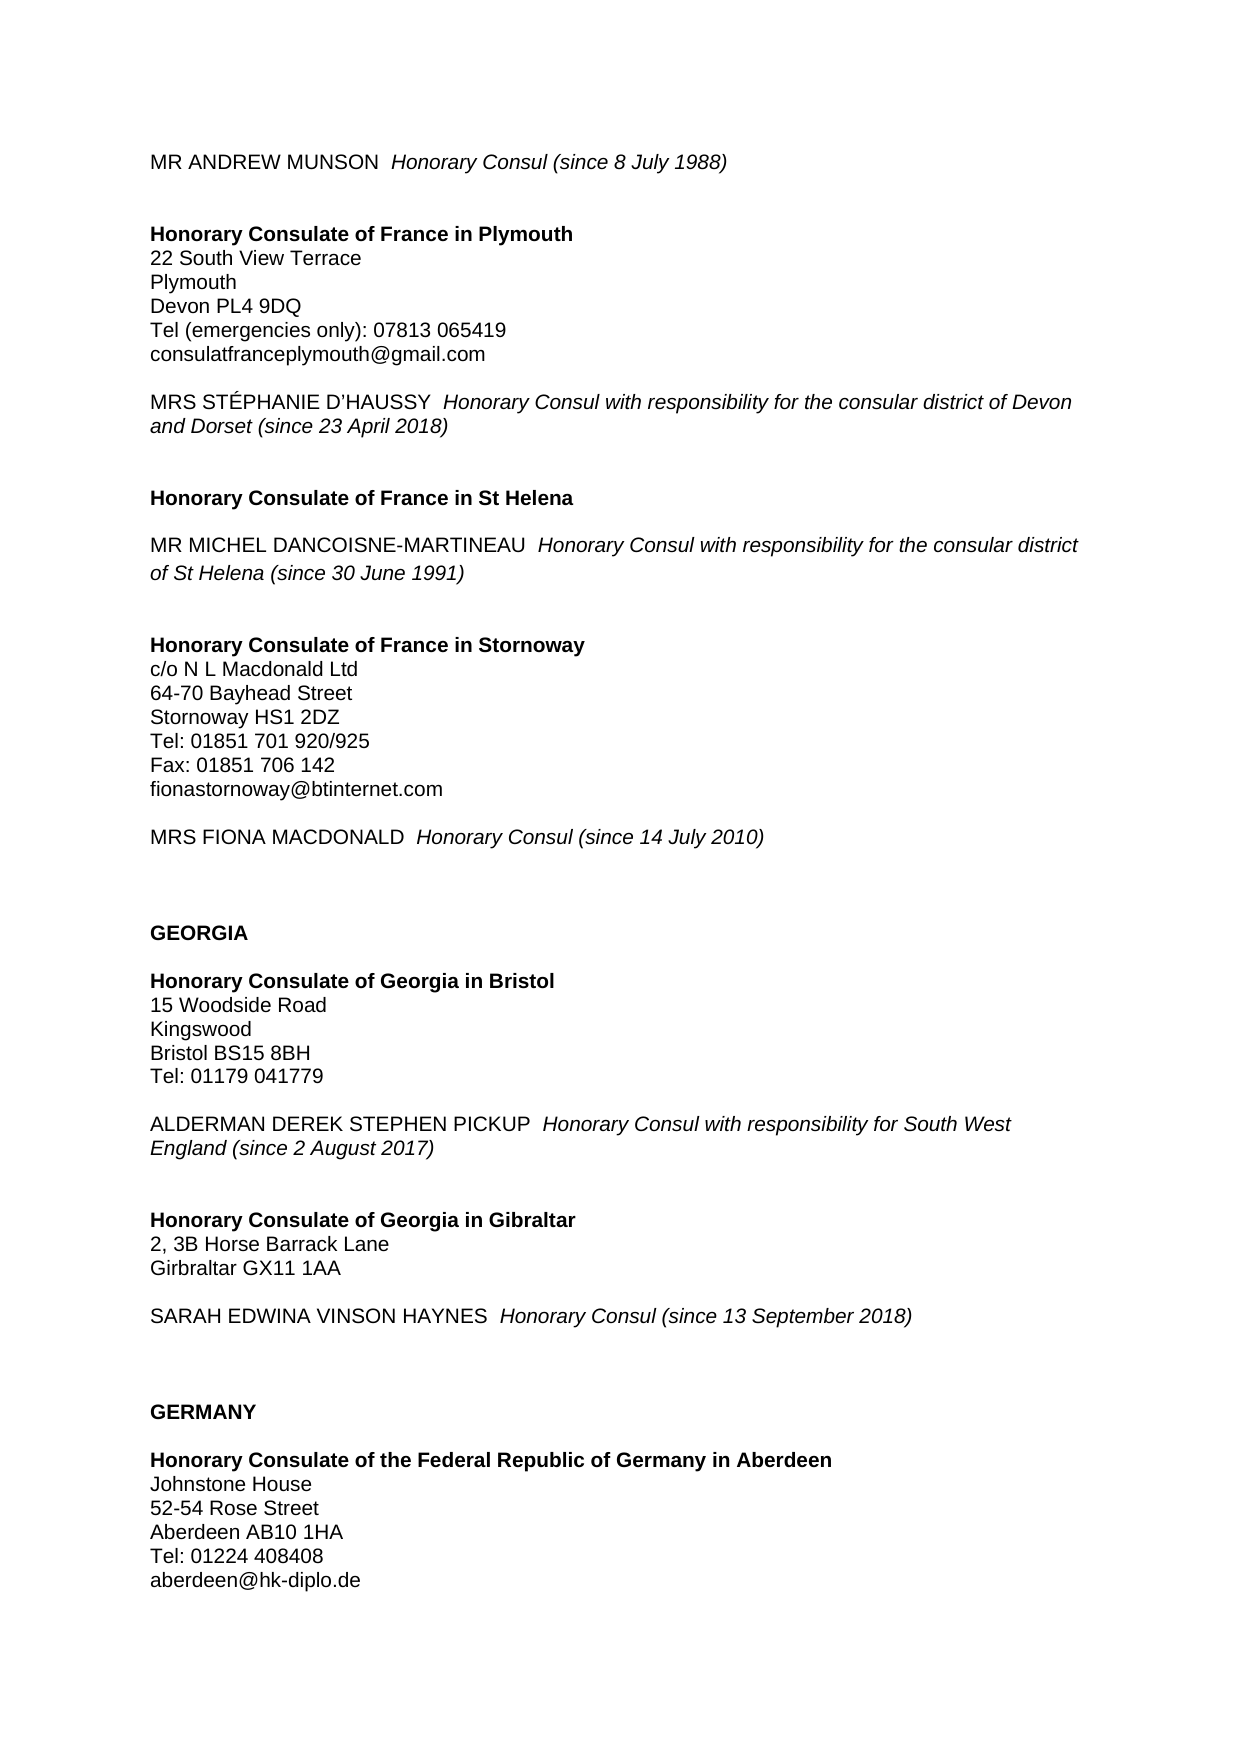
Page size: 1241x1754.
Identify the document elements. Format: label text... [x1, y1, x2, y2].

text Tel: 01851 701 920/925 [150, 729, 1090, 753]
text ALDERMAN DEREK STEPHEN PICKUP Honorary Consul with responsibility for South West England (since 2 August 2017) [150, 1112, 1090, 1160]
text Bristol BS15 8BH [150, 1040, 1090, 1064]
text c/o N L Macdonald Ltd [150, 657, 1090, 681]
text aberdeen@hk-diplo.de [150, 1567, 1090, 1591]
text Aberdeen AB10 1HA [150, 1519, 1090, 1543]
text Tel: 01179 041779 [150, 1064, 1090, 1088]
text consulatfranceplymouth@gmail.com [150, 342, 1090, 366]
text Plymouth [150, 270, 1090, 294]
text Honorary Consulate of France in St Helena [150, 485, 1090, 509]
text Honorary Consulate of Georgia in Gibraltar [150, 1208, 1090, 1232]
text 22 South View Terrace [150, 246, 1090, 270]
text 15 Woodside Road [150, 992, 1090, 1016]
text MRS FIONA MACDONALD Honorary Consul (since 14 July 2010) [150, 825, 1090, 849]
text MRS STÉPHANIE D’HAUSSY Honorary Consul with responsibility for the consular district of Devon and Dorset (since 23 April 2018) [150, 389, 1090, 437]
text MR ANDREW MUNSON Honorary Consul (since 8 July 1988) [150, 150, 1090, 174]
text 64-70 Bayhead Street [150, 681, 1090, 705]
text Honorary Consulate of the Federal Republic of Germany in Aberdeen [150, 1448, 1090, 1472]
text Honorary Consulate of France in Plymouth [150, 222, 1090, 246]
text Devon PL4 9DQ [150, 294, 1090, 318]
text Fax: 01851 706 142 [150, 753, 1090, 777]
text Honorary Consulate of Georgia in Bristol [150, 968, 1090, 992]
text Johnstone House [150, 1472, 1090, 1496]
text 52-54 Rose Street [150, 1496, 1090, 1519]
text Kingswood [150, 1016, 1090, 1040]
text MR MICHEL DANCOISNE-MARTINEAU Honorary Consul with responsibility for the consular district of St Helena (since 30 June 1991) [150, 533, 1090, 585]
text Honorary Consulate of France in Stornoway [150, 633, 1090, 657]
text fionastornoway@btinternet.com [150, 777, 1090, 801]
text 2, 3B Horse Barrack Lane [150, 1232, 1090, 1256]
text Tel: 01224 408408 [150, 1543, 1090, 1567]
text Stornoway HS1 2DZ [150, 705, 1090, 729]
text GEORGIA [150, 921, 1090, 944]
text Tel (emergencies only): 07813 065419 [150, 318, 1090, 342]
text GERMANY [150, 1400, 1090, 1424]
text Girbraltar GX11 1AA [150, 1256, 1090, 1280]
text SARAH EDWINA VINSON HAYNES Honorary Consul (since 13 September 2018) [150, 1304, 1090, 1328]
